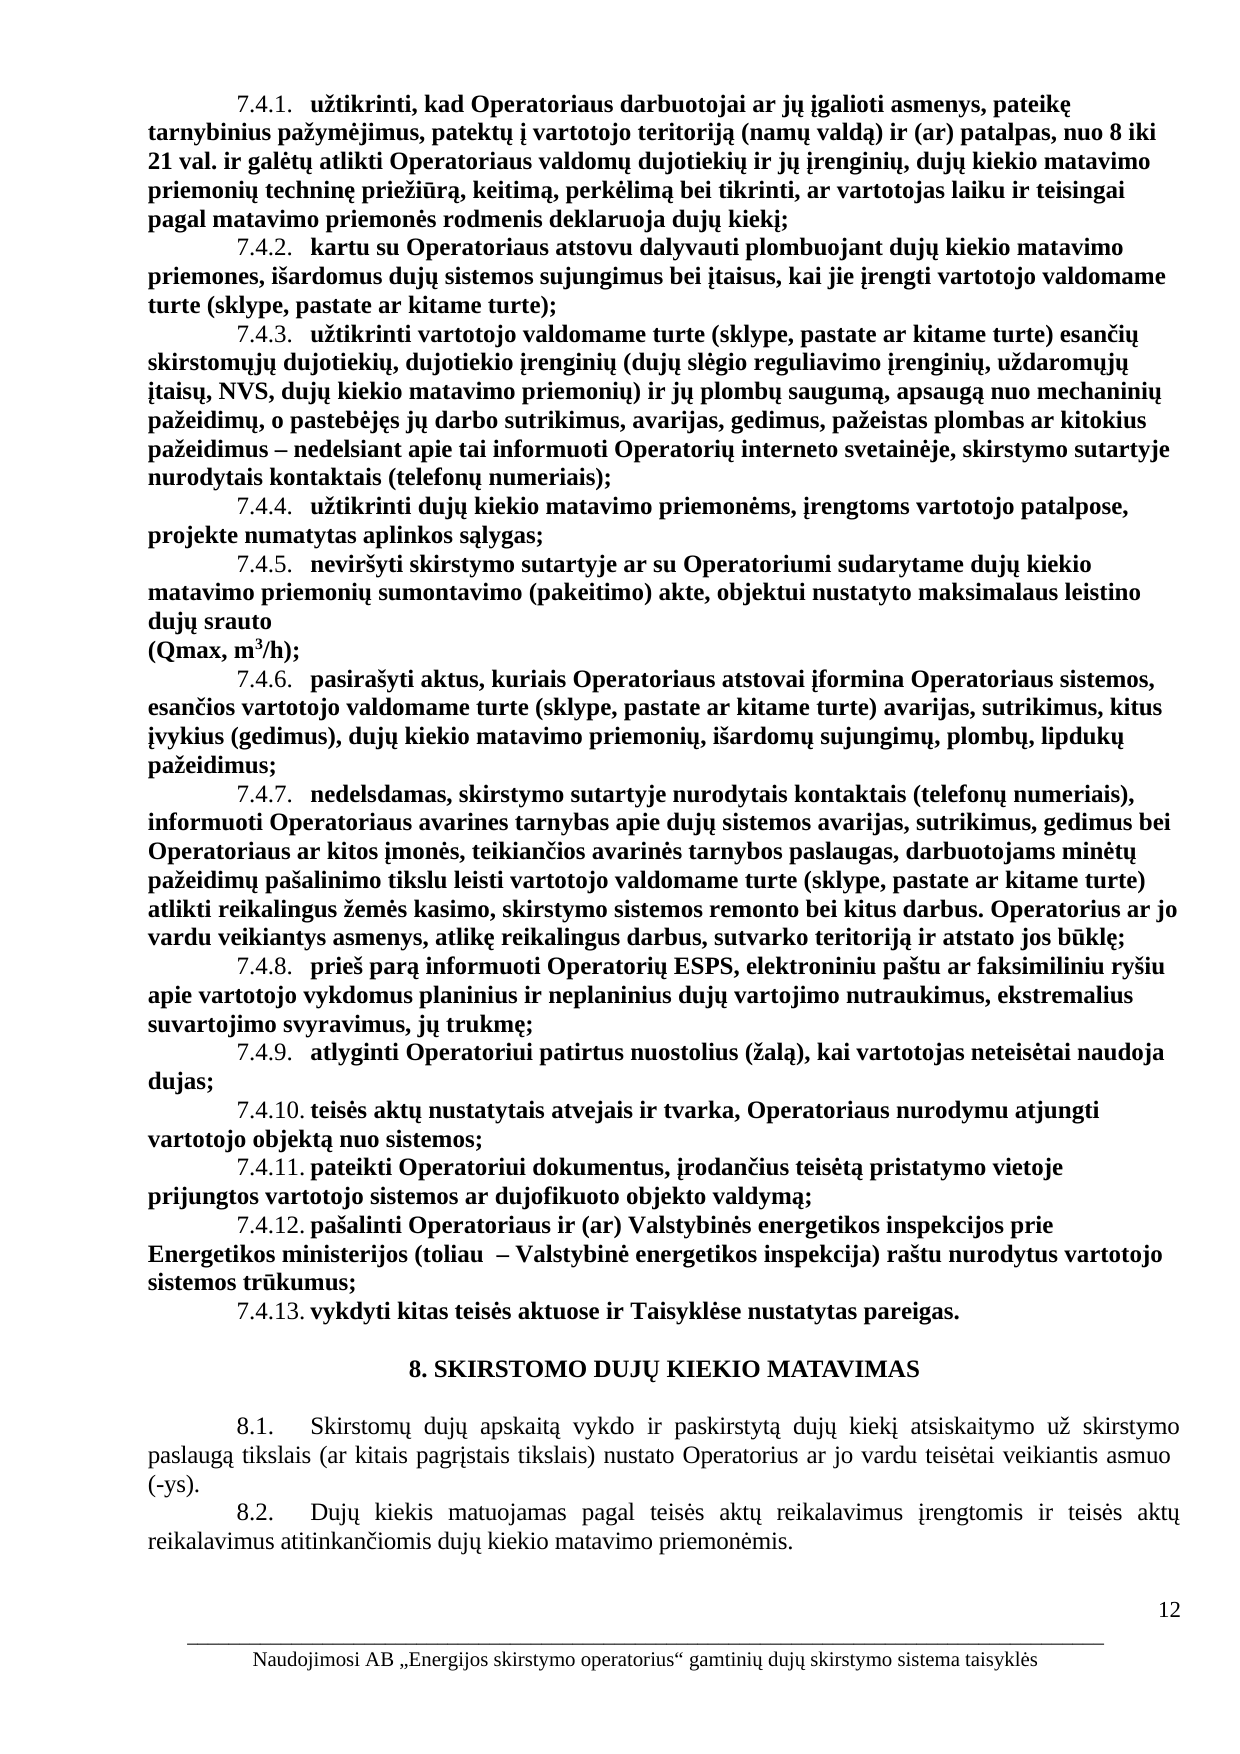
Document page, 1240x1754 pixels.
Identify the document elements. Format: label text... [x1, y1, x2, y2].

text 8.1. Skirstomų dujų apskaitą vykdo ir paskirstytą dujų kiekį atsiskaitymo už skirstymo paslaugą tikslais (ar kitais pagrįstais tikslais) nustato Operatorius ar jo vardu teisėtai veikiantis asmuo (-ys). [148, 1411, 1181, 1497]
text 7.4.6. pasirašyti aktus, kuriais Operatoriaus atstovai įformina Operatoriaus sistemos, esančios vartotojo valdomame turte (sklype, pastate ar kitame turte) avarijas, sutrikimus, kitus įvykius (gedimus), dujų kiekio matavimo priemonių, išardomų sujungimų, plombų, lipdukų pažeidimus; [148, 664, 1181, 779]
text 7.4.5. neviršyti skirstymo sutartyje ar su Operatoriumi sudarytame dujų kiekio matavimo priemonių sumontavimo (pakeitimo) akte, objektui nustatyto maksimalaus leistino dujų srauto (Qmax, m3/h); [148, 549, 1181, 664]
text 8. SKIRSTOMO DUJŲ KIEKIO MATAVIMAS [148, 1354, 1181, 1382]
text 7.4.1. užtikrinti, kad Operatoriaus darbuotojai ar jų įgalioti asmenys, pateikę tarnybinius pažymėjimus, patektų į vartotojo teritoriją (namų valdą) ir (ar) patalpas, nuo 8 iki 21 val. ir galėtų atlikti Operatoriaus valdomų dujotiekių ir jų įrenginių, dujų kiekio matavimo priemonių techninę priežiūrą, keitimą, perkėlimą bei tikrinti, ar vartotojas laiku ir teisingai pagal matavimo priemonės rodmenis deklaruoja dujų kiekį; [148, 89, 1181, 232]
text 7.4.3. užtikrinti vartotojo valdomame turte (sklype, pastate ar kitame turte) esančių skirstomųjų dujotiekių, dujotiekio įrenginių (dujų slėgio reguliavimo įrenginių, uždaromųjų įtaisų, NVS, dujų kiekio matavimo priemonių) ir jų plombų saugumą, apsaugą nuo mechaninių pažeidimų, o pastebėjęs jų darbo sutrikimus, avarijas, gedimus, pažeistas plombas ar kitokius pažeidimus – nedelsiant apie tai informuoti Operatorių interneto svetainėje, skirstymo sutartyje nurodytais kontaktais (telefonų numeriais); [148, 319, 1181, 491]
text 7.4.10. teisės aktų nustatytais atvejais ir tvarka, Operatoriaus nurodymu atjungti vartotojo objektą nuo sistemos; [148, 1095, 1181, 1152]
text 7.4.2. kartu su Operatoriaus atstovu dalyvauti plombuojant dujų kiekio matavimo priemones, išardomus dujų sistemos sujungimus bei įtaisus, kai jie įrengti vartotojo valdomame turte (sklype, pastate ar kitame turte); [148, 232, 1181, 319]
text 8.2. Dujų kiekis matuojamas pagal teisės aktų reikalavimus įrengtomis ir teisės aktų reikalavimus atitinkančiomis dujų kiekio matavimo priemonėmis. [148, 1497, 1181, 1555]
text 7.4.11. pateikti Operatoriui dokumentus, įrodančius teisėtą pristatymo vietoje prijungtos vartotojo sistemos ar dujofikuoto objekto valdymą; [148, 1152, 1181, 1210]
text 7.4.8. prieš parą informuoti Operatorių ESPS, elektroniniu paštu ar faksimiliniu ryšiu apie vartotojo vykdomus planinius ir neplaninius dujų vartojimo nutraukimus, ekstremalius suvartojimo svyravimus, jų trukmę; [148, 951, 1181, 1037]
text 7.4.4. užtikrinti dujų kiekio matavimo priemonėms, įrengtoms vartotojo patalpose, projekte numatytas aplinkos sąlygas; [148, 491, 1181, 549]
text 7.4.9. atlyginti Operatoriui patirtus nuostolius (žalą), kai vartotojas neteisėtai naudoja dujas; [148, 1037, 1181, 1095]
text 7.4.7. nedelsdamas, skirstymo sutartyje nurodytais kontaktais (telefonų numeriais), informuoti Operatoriaus avarines tarnybas apie dujų sistemos avarijas, sutrikimus, gedimus bei Operatoriaus ar kitos įmonės, teikiančios avarinės tarnybos paslaugas, darbuotojams minėtų pažeidimų pašalinimo tikslu leisti vartotojo valdomame turte (sklype, pastate ar kitame turte) atlikti reikalingus žemės kasimo, skirstymo sistemos remonto bei kitus darbus. Operatorius ar jo vardu veikiantys asmenys, atlikę reikalingus darbus, sutvarko teritoriją ir atstato jos būklę; [148, 779, 1181, 951]
text 7.4.12. pašalinti Operatoriaus ir (ar) Valstybinės energetikos inspekcijos prie Energetikos ministerijos (toliau – Valstybinė energetikos inspekcija) raštu nurodytus vartotojo sistemos trūkumus; [148, 1210, 1181, 1296]
text 7.4.13. vykdyti kitas teisės aktuose ir Taisyklėse nustatytas pareigas. [148, 1296, 1181, 1325]
